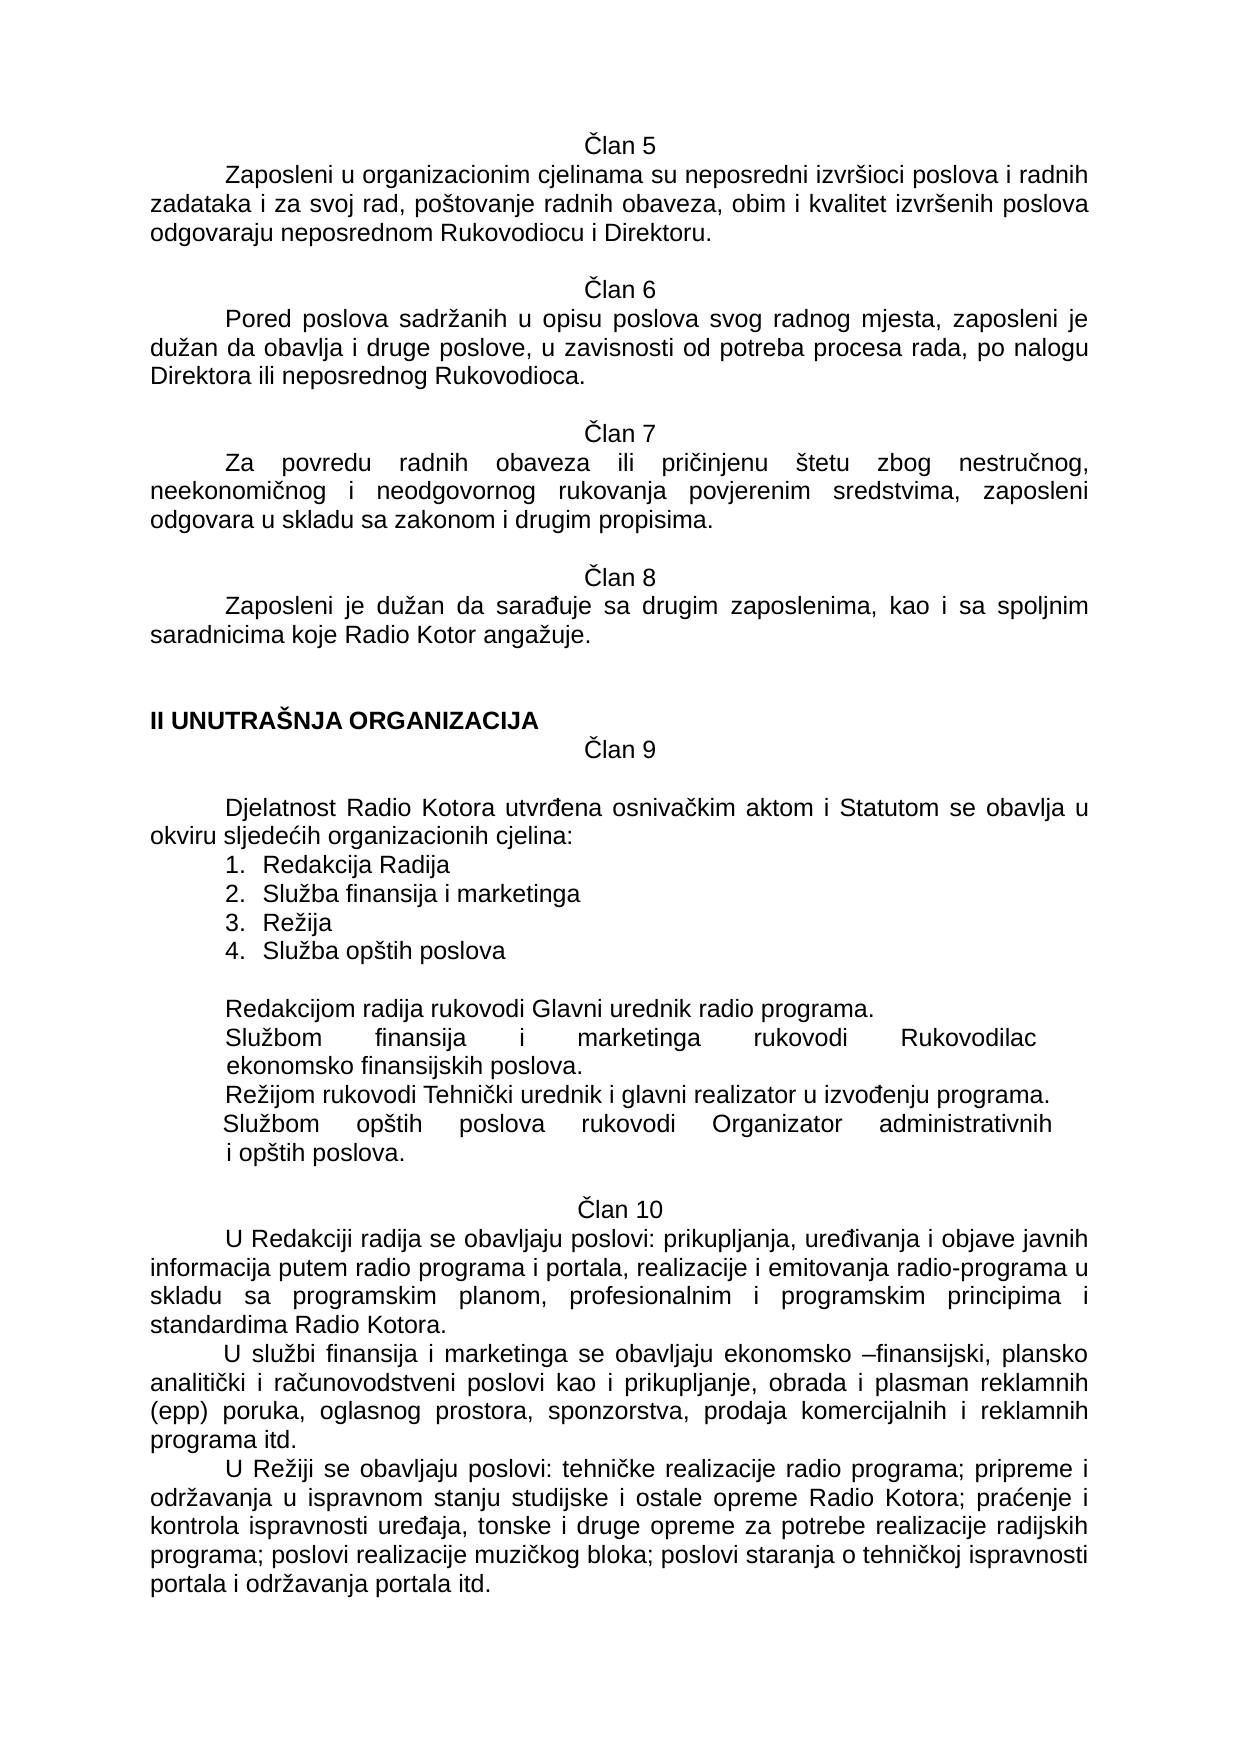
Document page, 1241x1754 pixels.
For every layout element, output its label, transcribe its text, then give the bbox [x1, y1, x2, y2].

text Zaposleni je dužan da sarađuje sa drugim zaposlenima, kao i sa spoljnim saradnicima koje Radio Kotor angažuje. [150, 591, 1090, 649]
text Službom opštih poslova rukovodi Organizator administrativnih i opštih poslova. [150, 1109, 1090, 1166]
list Redakcija Radija [225, 850, 1090, 879]
text Član 8 [150, 562, 1090, 591]
text Za povredu radnih obaveza ili pričinjenu štetu zbog nestručnog, neekonomičnog i neodgovornog rukovanja povjerenim sredstvima, zaposleni odgovara u skladu sa zakonom i drugim propisima. [150, 447, 1090, 534]
text U službi finansija i marketinga se obavljaju ekonomsko –finansijski, plansko analitički i računovodstveni poslovi kao i prikupljanje, obrada i plasman reklamnih (epp) poruka, oglasnog prostora, sponzorstva, prodaja komercijalnih i reklamnih programa itd. [150, 1339, 1090, 1454]
text Redakcijom radija rukovodi Glavni urednik radio programa. [150, 994, 1090, 1022]
list Služba finansija i marketinga [225, 879, 1090, 907]
text Režijom rukovodi Tehnički urednik i glavni realizator u izvođenju programa. [150, 1080, 1090, 1109]
list Služba opštih poslova [225, 936, 1090, 965]
text U Redakciji radija se obavljaju poslovi: prikupljanja, uređivanja i objave javnih informacija putem radio programa i portala, realizacije i emitovanja radio-programa u skladu sa programskim planom, profesionalnim i programskim principima i standardima Radio Kotora. [150, 1224, 1090, 1339]
text Član 10 [150, 1195, 1090, 1224]
text Član 6 [150, 275, 1090, 304]
text Djelatnost Radio Kotora utvrđena osnivačkim aktom i Statutom se obavlja u okviru sljedećih organizacionih cjelina: [150, 792, 1090, 850]
text Zaposleni u organizacionim cjelinama su neposredni izvršioci poslova i radnih zadataka i za svoj rad, poštovanje radnih obaveza, obim i kvalitet izvršenih poslova odgovaraju neposrednom Rukovodiocu i Direktoru. [150, 160, 1090, 246]
text Član 5 [150, 131, 1090, 160]
text U Režiji se obavljaju poslovi: tehničke realizacije radio programa; pripreme i održavanja u ispravnom stanju studijske i ostale opreme Radio Kotora; praćenje i kontrola ispravnosti uređaja, tonske i druge opreme za potrebe realizacije radijskih programa; poslovi realizacije muzičkog bloka; poslovi staranja o tehničkoj ispravnosti portala i održavanja portala itd. [150, 1454, 1090, 1597]
text II UNUTRAŠNJA ORGANIZACIJA [150, 706, 1090, 735]
text Član 9 [150, 735, 1090, 764]
list Režija [225, 907, 1090, 936]
text Član 7 [150, 419, 1090, 447]
text Pored poslova sadržanih u opisu poslova svog radnog mjesta, zaposleni je dužan da obavlja i druge poslove, u zavisnosti od potreba procesa rada, po nalogu Direktora ili neposrednog Rukovodioca. [150, 304, 1090, 390]
text Službom finansija i marketinga rukovodi Rukovodilac ekonomsko finansijskih poslova. [150, 1022, 1090, 1080]
